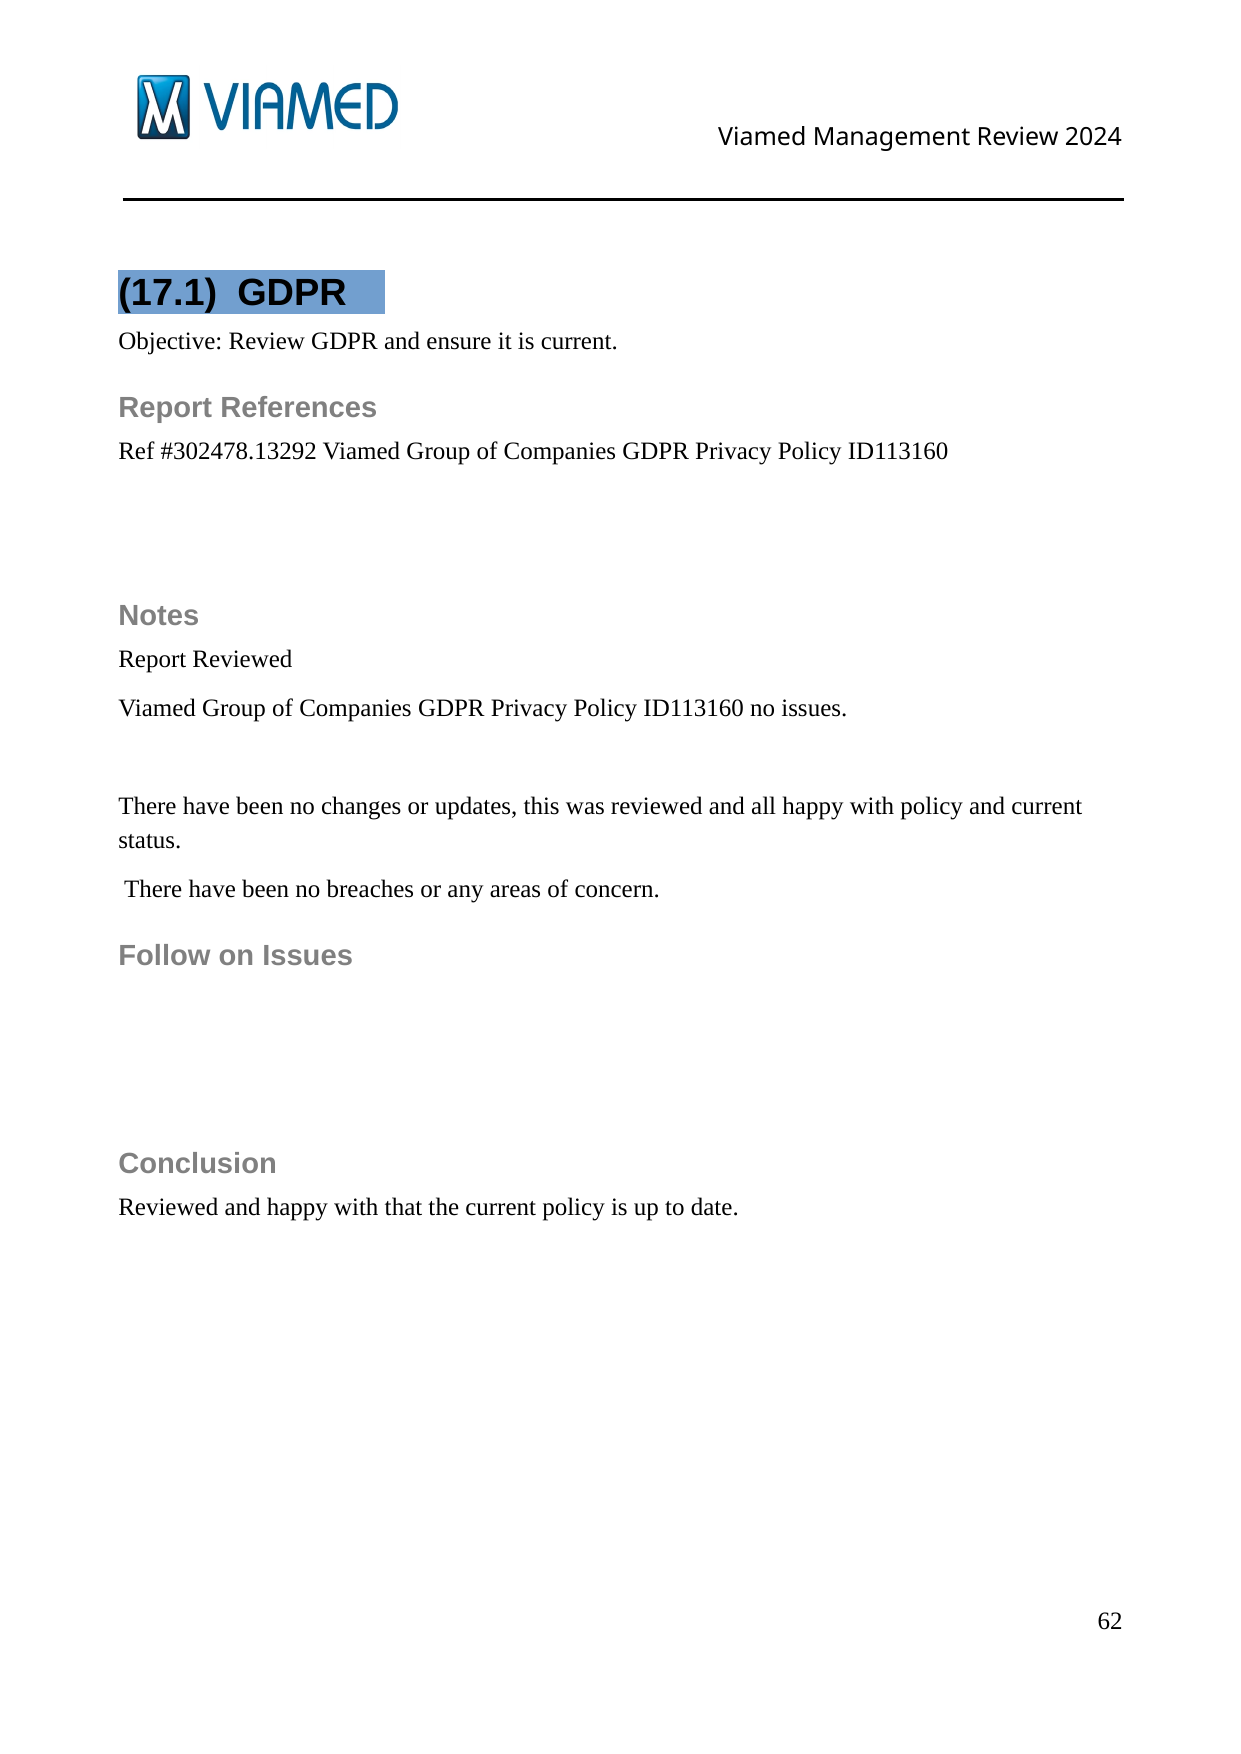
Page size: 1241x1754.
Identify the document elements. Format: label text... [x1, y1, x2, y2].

subtitle (17.1) GDPR [385, 270, 1122, 314]
text There have been no changes or updates, this was reviewed and all happy with policy and current status. [118, 791, 1122, 854]
subtitle Notes [118, 598, 1122, 631]
subtitle Report References [118, 390, 1122, 423]
text Reviewed and happy with that the current policy is up to date. [118, 1192, 1122, 1221]
text Report Reviewed [118, 644, 1122, 672]
subtitle Conclusion [118, 1146, 1122, 1179]
text Viamed Group of Companies GDPR Privacy Policy ID113160 no issues. [118, 693, 1122, 721]
text Ref #302478.13292 Viamed Group of Companies GDPR Privacy Policy ID113160 [118, 436, 1122, 464]
subtitle Follow on Issues [118, 938, 1122, 972]
picture [133, 65, 401, 149]
text Objective: Review GDPR and ensure it is current. [118, 326, 1122, 355]
text There have been no breaches or any areas of concern. [118, 874, 1122, 903]
